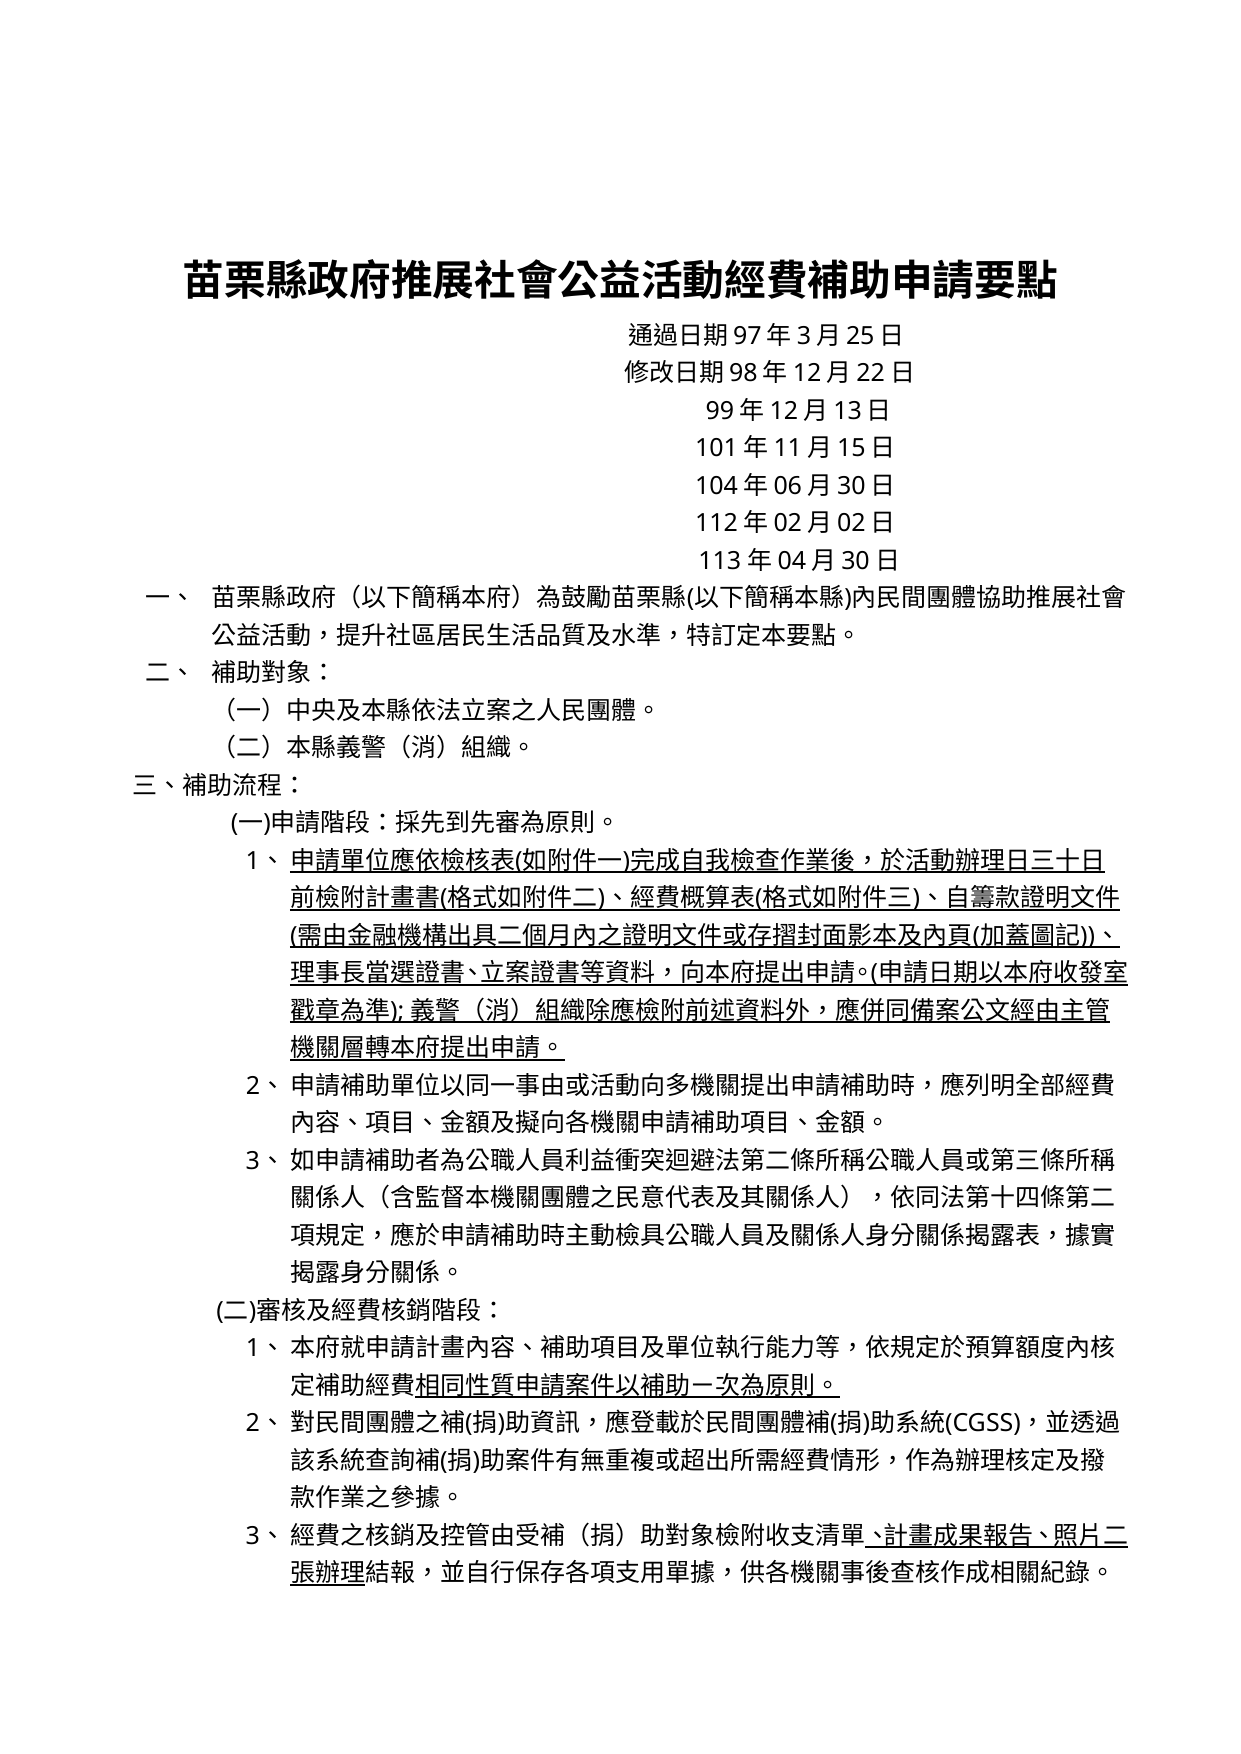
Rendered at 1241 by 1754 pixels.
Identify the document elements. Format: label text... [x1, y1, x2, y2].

list 本府就申請計畫內容、補助項目及單位執行能力等，依規定於預算額度內核定補助經費相同性質申請案件以補助ㄧ次為原則。 [246, 1327, 1128, 1402]
list 申請補助單位以同一事由或活動向多機關提出申請補助時，應列明全部經費內容、項目、金額及擬向各機關申請補助項目、金額。 [246, 1064, 1128, 1139]
text 112年02月02日 [112, 502, 1128, 539]
text 113 年04月30日 [112, 539, 1128, 577]
text 通過日期97年3月25日 [112, 314, 1128, 352]
list 本縣義警（消）組織。 [212, 727, 1128, 764]
text 104年06月30日 [112, 464, 1128, 502]
text 101年11月15日 [112, 427, 1128, 464]
text 三、補助流程： [112, 764, 1128, 802]
list 審核及經費核銷階段： [216, 1289, 1128, 1327]
text 99年12月13日 [112, 389, 1128, 427]
text 苗栗縣政府推展社會公益活動經費補助申請要點 [112, 239, 1128, 314]
list 補助對象： [146, 652, 1128, 689]
list 經費之核銷及控管由受補（捐）助對象檢附收支清單、計畫成果報告、照片二張辦理結報，並自行保存各項支用單據，供各機關事後查核作成相關紀錄。 [245, 1514, 1128, 1589]
list 申請單位應依檢核表(如附件一)完成自我檢查作業後，於活動辦理日三十日前檢附計畫書(格式如附件二)、經費概算表(格式如附件三)、自籌款證明文件(需由金融機構出具二個月內之證明文件或存摺封面影本及內頁(加蓋圖記))、理事長當選證書、立案證書等資料，向本府提出申請。(申請日期以本府收發室戳章為準); 義警（消）組織除應檢附前述資料外，應併同備案公文經由主管機關層轉本府提出申請。 [245, 839, 1128, 1064]
list 苗栗縣政府（以下簡稱本府）為鼓勵苗栗縣(以下簡稱本縣)內民間團體協助推展社會公益活動，提升社區居民生活品質及水準，特訂定本要點。 [146, 577, 1128, 652]
list 申請階段：採先到先審為原則。 [231, 802, 1128, 839]
list 對民間團體之補(捐)助資訊，應登載於民間團體補(捐)助系統(CGSS)，並透過該系統查詢補(捐)助案件有無重複或超出所需經費情形，作為辦理核定及撥款作業之參據。 [245, 1402, 1128, 1514]
list 如申請補助者為公職人員利益衝突迴避法第二條所稱公職人員或第三條所稱關係人（含監督本機關團體之民意代表及其關係人），依同法第十四條第二項規定，應於申請補助時主動檢具公職人員及關係人身分關係揭露表，據實揭露身分關係。 [245, 1139, 1128, 1289]
text 修改日期98年12月22日 [112, 352, 1128, 389]
list 中央及本縣依法立案之人民團體。 [212, 689, 1128, 727]
